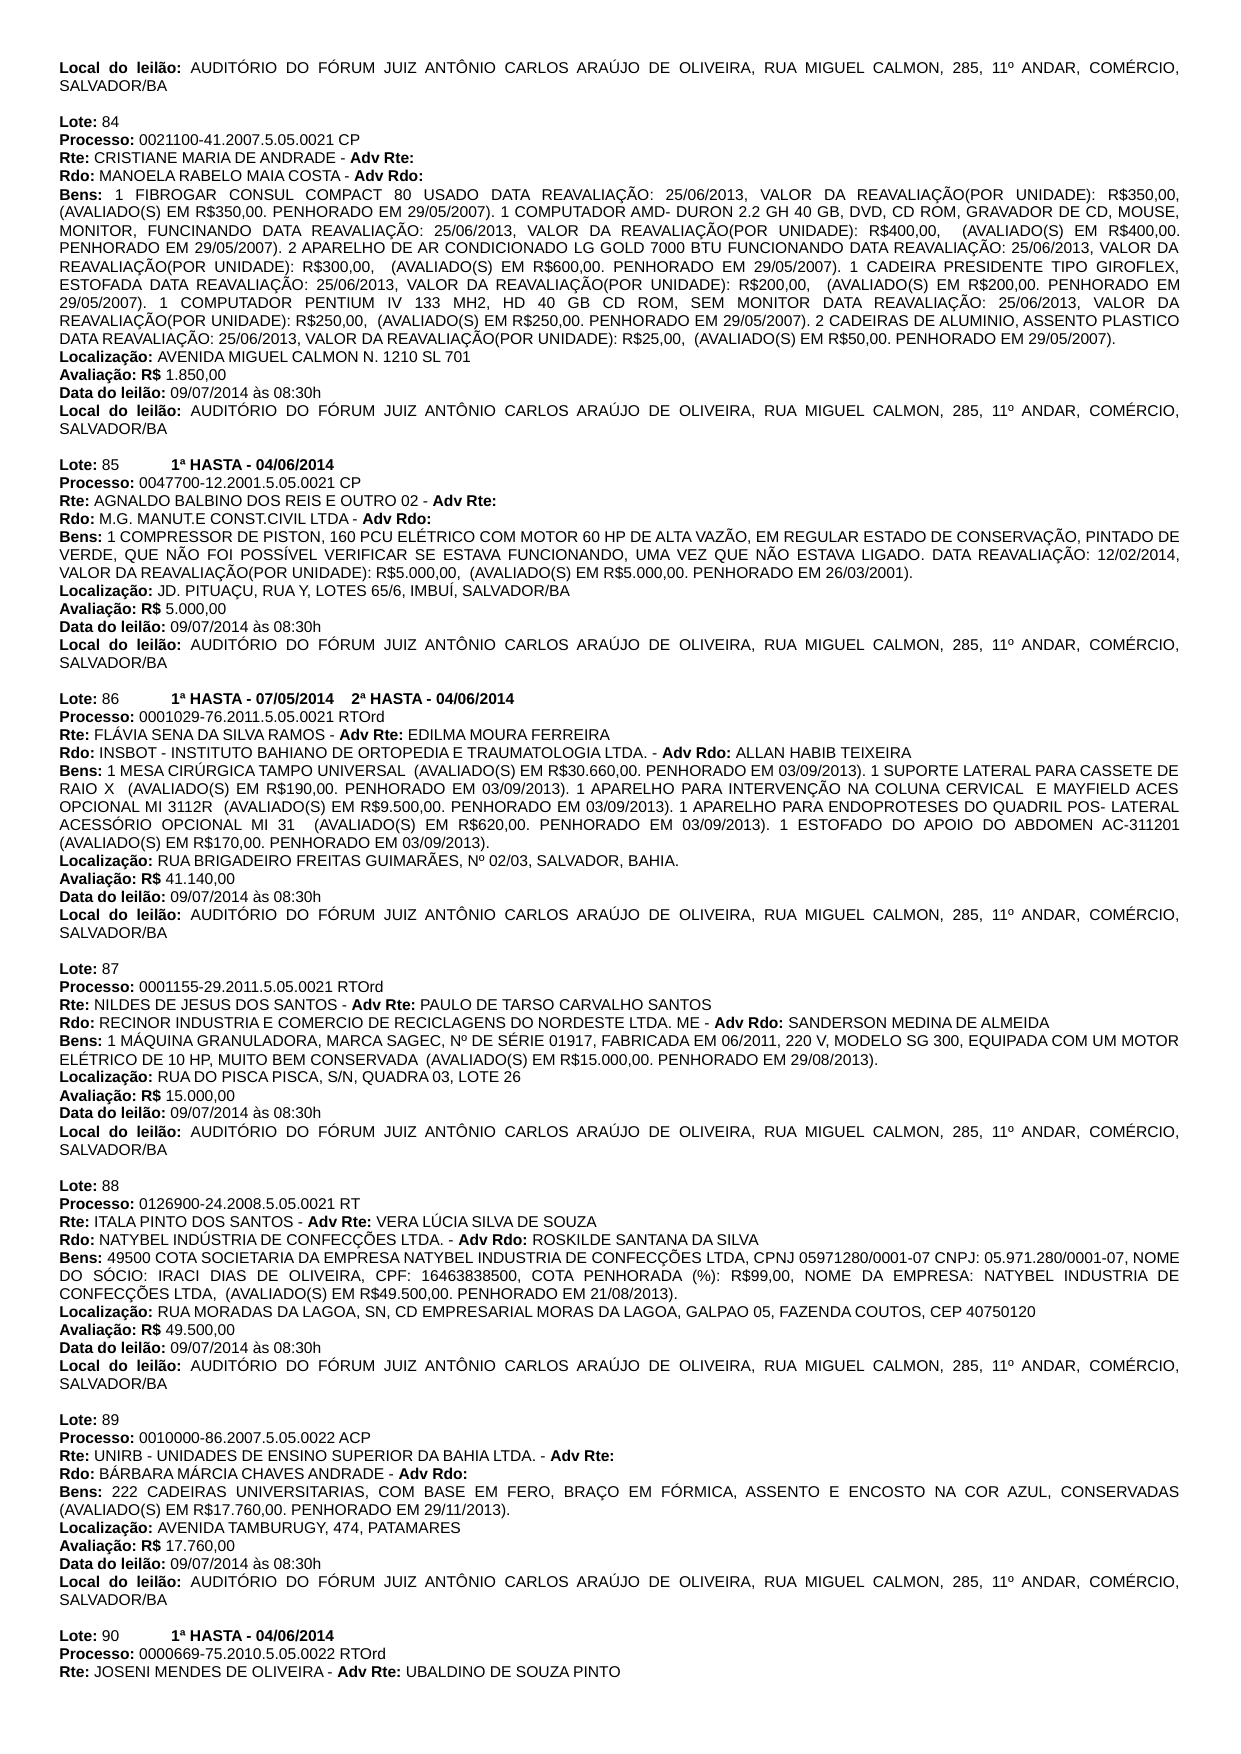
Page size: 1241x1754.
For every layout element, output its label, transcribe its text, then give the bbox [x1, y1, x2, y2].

text Data do leilão: 09/07/2014 às 08:30h [59, 1555, 1181, 1573]
text Local do leilão: AUDITÓRIO DO FÓRUM JUIZ ANTÔNIO CARLOS ARAÚJO DE OLIVEIRA, RUA MIGUEL CALMON, 285, 11º ANDAR, COMÉRCIO, SALVADOR/BA [59, 59, 1181, 95]
text Local do leilão: AUDITÓRIO DO FÓRUM JUIZ ANTÔNIO CARLOS ARAÚJO DE OLIVEIRA, RUA MIGUEL CALMON, 285, 11º ANDAR, COMÉRCIO, SALVADOR/BA [59, 1357, 1181, 1393]
text Rte: CRISTIANE MARIA DE ANDRADE - Adv Rte: [59, 149, 1181, 167]
text Rte: JOSENI MENDES DE OLIVEIRA - Adv Rte: UBALDINO DE SOUZA PINTO [59, 1663, 1181, 1681]
text Bens: 1 COMPRESSOR DE PISTON, 160 PCU ELÉTRICO COM MOTOR 60 HP DE ALTA VAZÃO, EM REGULAR ESTADO DE CONSERVAÇÃO, PINTADO DE VERDE, QUE NÃO FOI POSSÍVEL VERIFICAR SE ESTAVA FUNCIONANDO, UMA VEZ QUE NÃO ESTAVA LIGADO. DATA REAVALIAÇÃO: 12/02/2014, VALOR DA REAVALIAÇÃO(POR UNIDADE): R$5.000,00, (AVALIADO(S) EM R$5.000,00. PENHORADO EM 26/03/2001). [59, 528, 1181, 582]
text Bens: 1 FIBROGAR CONSUL COMPACT 80 USADO DATA REAVALIAÇÃO: 25/06/2013, VALOR DA REAVALIAÇÃO(POR UNIDADE): R$350,00, (AVALIADO(S) EM R$350,00. PENHORADO EM 29/05/2007). 1 COMPUTADOR AMD- DURON 2.2 GH 40 GB, DVD, CD ROM, GRAVADOR DE CD, MOUSE, MONITOR, FUNCINANDO DATA REAVALIAÇÃO: 25/06/2013, VALOR DA REAVALIAÇÃO(POR UNIDADE): R$400,00, (AVALIADO(S) EM R$400,00. PENHORADO EM 29/05/2007). 2 APARELHO DE AR CONDICIONADO LG GOLD 7000 BTU FUNCIONANDO DATA REAVALIAÇÃO: 25/06/2013, VALOR DA REAVALIAÇÃO(POR UNIDADE): R$300,00, (AVALIADO(S) EM R$600,00. PENHORADO EM 29/05/2007). 1 CADEIRA PRESIDENTE TIPO GIROFLEX, ESTOFADA DATA REAVALIAÇÃO: 25/06/2013, VALOR DA REAVALIAÇÃO(POR UNIDADE): R$200,00, (AVALIADO(S) EM R$200,00. PENHORADO EM 29/05/2007). 1 COMPUTADOR PENTIUM IV 133 MH2, HD 40 GB CD ROM, SEM MONITOR DATA REAVALIAÇÃO: 25/06/2013, VALOR DA REAVALIAÇÃO(POR UNIDADE): R$250,00, (AVALIADO(S) EM R$250,00. PENHORADO EM 29/05/2007). 2 CADEIRAS DE ALUMINIO, ASSENTO PLASTICO DATA REAVALIAÇÃO: 25/06/2013, VALOR DA REAVALIAÇÃO(POR UNIDADE): R$25,00, (AVALIADO(S) EM R$50,00. PENHORADO EM 29/05/2007). [59, 185, 1181, 347]
text Processo: 0001155-29.2011.5.05.0021 RTOrd [59, 978, 1181, 996]
text Avaliação: R$ 1.850,00 [59, 365, 1181, 383]
text Bens: 49500 COTA SOCIETARIA DA EMPRESA NATYBEL INDUSTRIA DE CONFECÇÕES LTDA, CPNJ 05971280/0001-07 CNPJ: 05.971.280/0001-07, NOME DO SÓCIO: IRACI DIAS DE OLIVEIRA, CPF: 16463838500, COTA PENHORADA (%): R$99,00, NOME DA EMPRESA: NATYBEL INDUSTRIA DE CONFECÇÕES LTDA, (AVALIADO(S) EM R$49.500,00. PENHORADO EM 21/08/2013). [59, 1248, 1181, 1302]
text Lote: 88 [59, 1176, 1181, 1194]
text Rte: NILDES DE JESUS DOS SANTOS - Adv Rte: PAULO DE TARSO CARVALHO SANTOS [59, 996, 1181, 1014]
text Data do leilão: 09/07/2014 às 08:30h [59, 888, 1181, 906]
text Data do leilão: 09/07/2014 às 08:30h [59, 1338, 1181, 1357]
text Lote: 90 1ª HASTA - 04/06/2014 [59, 1627, 1181, 1645]
text Local do leilão: AUDITÓRIO DO FÓRUM JUIZ ANTÔNIO CARLOS ARAÚJO DE OLIVEIRA, RUA MIGUEL CALMON, 285, 11º ANDAR, COMÉRCIO, SALVADOR/BA [59, 401, 1181, 437]
text Bens: 1 MESA CIRÚRGICA TAMPO UNIVERSAL (AVALIADO(S) EM R$30.660,00. PENHORADO EM 03/09/2013). 1 SUPORTE LATERAL PARA CASSETE DE RAIO X (AVALIADO(S) EM R$190,00. PENHORADO EM 03/09/2013). 1 APARELHO PARA INTERVENÇÃO NA COLUNA CERVICAL E MAYFIELD ACES OPCIONAL MI 3112R (AVALIADO(S) EM R$9.500,00. PENHORADO EM 03/09/2013). 1 APARELHO PARA ENDOPROTESES DO QUADRIL POS- LATERAL ACESSÓRIO OPCIONAL MI 31 (AVALIADO(S) EM R$620,00. PENHORADO EM 03/09/2013). 1 ESTOFADO DO APOIO DO ABDOMEN AC-311201 (AVALIADO(S) EM R$170,00. PENHORADO EM 03/09/2013). [59, 762, 1181, 852]
text Rdo: BÁRBARA MÁRCIA CHAVES ANDRADE - Adv Rdo: [59, 1465, 1181, 1483]
text Processo: 0126900-24.2008.5.05.0021 RT [59, 1194, 1181, 1212]
text Rdo: INSBOT - INSTITUTO BAHIANO DE ORTOPEDIA E TRAUMATOLOGIA LTDA. - Adv Rdo: ALLAN HABIB TEIXEIRA [59, 744, 1181, 762]
text Processo: 0000669-75.2010.5.05.0022 RTOrd [59, 1645, 1181, 1663]
text Lote: 87 [59, 960, 1181, 978]
text Avaliação: R$ 5.000,00 [59, 600, 1181, 618]
text Rdo: NATYBEL INDÚSTRIA DE CONFECÇÕES LTDA. - Adv Rdo: ROSKILDE SANTANA DA SILVA [59, 1230, 1181, 1248]
text Localização: RUA MORADAS DA LAGOA, SN, CD EMPRESARIAL MORAS DA LAGOA, GALPAO 05, FAZENDA COUTOS, CEP 40750120 [59, 1302, 1181, 1321]
text Localização: JD. PITUAÇU, RUA Y, LOTES 65/6, IMBUÍ, SALVADOR/BA [59, 582, 1181, 600]
text Localização: AVENIDA TAMBURUGY, 474, PATAMARES [59, 1519, 1181, 1537]
text Lote: 89 [59, 1411, 1181, 1429]
text Data do leilão: 09/07/2014 às 08:30h [59, 1104, 1181, 1122]
text Avaliação: R$ 15.000,00 [59, 1086, 1181, 1104]
text Data do leilão: 09/07/2014 às 08:30h [59, 383, 1181, 401]
text Local do leilão: AUDITÓRIO DO FÓRUM JUIZ ANTÔNIO CARLOS ARAÚJO DE OLIVEIRA, RUA MIGUEL CALMON, 285, 11º ANDAR, COMÉRCIO, SALVADOR/BA [59, 1122, 1181, 1158]
text Avaliação: R$ 17.760,00 [59, 1537, 1181, 1555]
text Processo: 0047700-12.2001.5.05.0021 CP [59, 473, 1181, 492]
text Bens: 1 MÁQUINA GRANULADORA, MARCA SAGEC, Nº DE SÉRIE 01917, FABRICADA EM 06/2011, 220 V, MODELO SG 300, EQUIPADA COM UM MOTOR ELÉTRICO DE 10 HP, MUITO BEM CONSERVADA (AVALIADO(S) EM R$15.000,00. PENHORADO EM 29/08/2013). [59, 1032, 1181, 1068]
text Bens: 222 CADEIRAS UNIVERSITARIAS, COM BASE EM FERO, BRAÇO EM FÓRMICA, ASSENTO E ENCOSTO NA COR AZUL, CONSERVADAS (AVALIADO(S) EM R$17.760,00. PENHORADO EM 29/11/2013). [59, 1483, 1181, 1519]
text Rdo: MANOELA RABELO MAIA COSTA - Adv Rdo: [59, 167, 1181, 185]
text Processo: 0001029-76.2011.5.05.0021 RTOrd [59, 708, 1181, 726]
text Lote: 86 1ª HASTA - 07/05/2014 2ª HASTA - 04/06/2014 [59, 690, 1181, 708]
text Rdo: M.G. MANUT.E CONST.CIVIL LTDA - Adv Rdo: [59, 509, 1181, 528]
text Processo: 0010000-86.2007.5.05.0022 ACP [59, 1429, 1181, 1447]
text Lote: 85 1ª HASTA - 04/06/2014 [59, 456, 1181, 473]
text Rdo: RECINOR INDUSTRIA E COMERCIO DE RECICLAGENS DO NORDESTE LTDA. ME - Adv Rdo: SANDERSON MEDINA DE ALMEIDA [59, 1014, 1181, 1032]
text Rte: FLÁVIA SENA DA SILVA RAMOS - Adv Rte: EDILMA MOURA FERREIRA [59, 726, 1181, 744]
text Local do leilão: AUDITÓRIO DO FÓRUM JUIZ ANTÔNIO CARLOS ARAÚJO DE OLIVEIRA, RUA MIGUEL CALMON, 285, 11º ANDAR, COMÉRCIO, SALVADOR/BA [59, 906, 1181, 942]
text Localização: RUA BRIGADEIRO FREITAS GUIMARÃES, Nº 02/03, SALVADOR, BAHIA. [59, 852, 1181, 870]
text Lote: 84 [59, 113, 1181, 131]
text Rte: ITALA PINTO DOS SANTOS - Adv Rte: VERA LÚCIA SILVA DE SOUZA [59, 1212, 1181, 1230]
text Data do leilão: 09/07/2014 às 08:30h [59, 618, 1181, 636]
text Localização: AVENIDA MIGUEL CALMON N. 1210 SL 701 [59, 347, 1181, 365]
text Local do leilão: AUDITÓRIO DO FÓRUM JUIZ ANTÔNIO CARLOS ARAÚJO DE OLIVEIRA, RUA MIGUEL CALMON, 285, 11º ANDAR, COMÉRCIO, SALVADOR/BA [59, 1573, 1181, 1609]
text Localização: RUA DO PISCA PISCA, S/N, QUADRA 03, LOTE 26 [59, 1068, 1181, 1086]
text Avaliação: R$ 49.500,00 [59, 1321, 1181, 1338]
text Local do leilão: AUDITÓRIO DO FÓRUM JUIZ ANTÔNIO CARLOS ARAÚJO DE OLIVEIRA, RUA MIGUEL CALMON, 285, 11º ANDAR, COMÉRCIO, SALVADOR/BA [59, 636, 1181, 672]
text Avaliação: R$ 41.140,00 [59, 870, 1181, 888]
text Rte: UNIRB - UNIDADES DE ENSINO SUPERIOR DA BAHIA LTDA. - Adv Rte: [59, 1447, 1181, 1465]
text Rte: AGNALDO BALBINO DOS REIS E OUTRO 02 - Adv Rte: [59, 492, 1181, 509]
text Processo: 0021100-41.2007.5.05.0021 CP [59, 131, 1181, 149]
